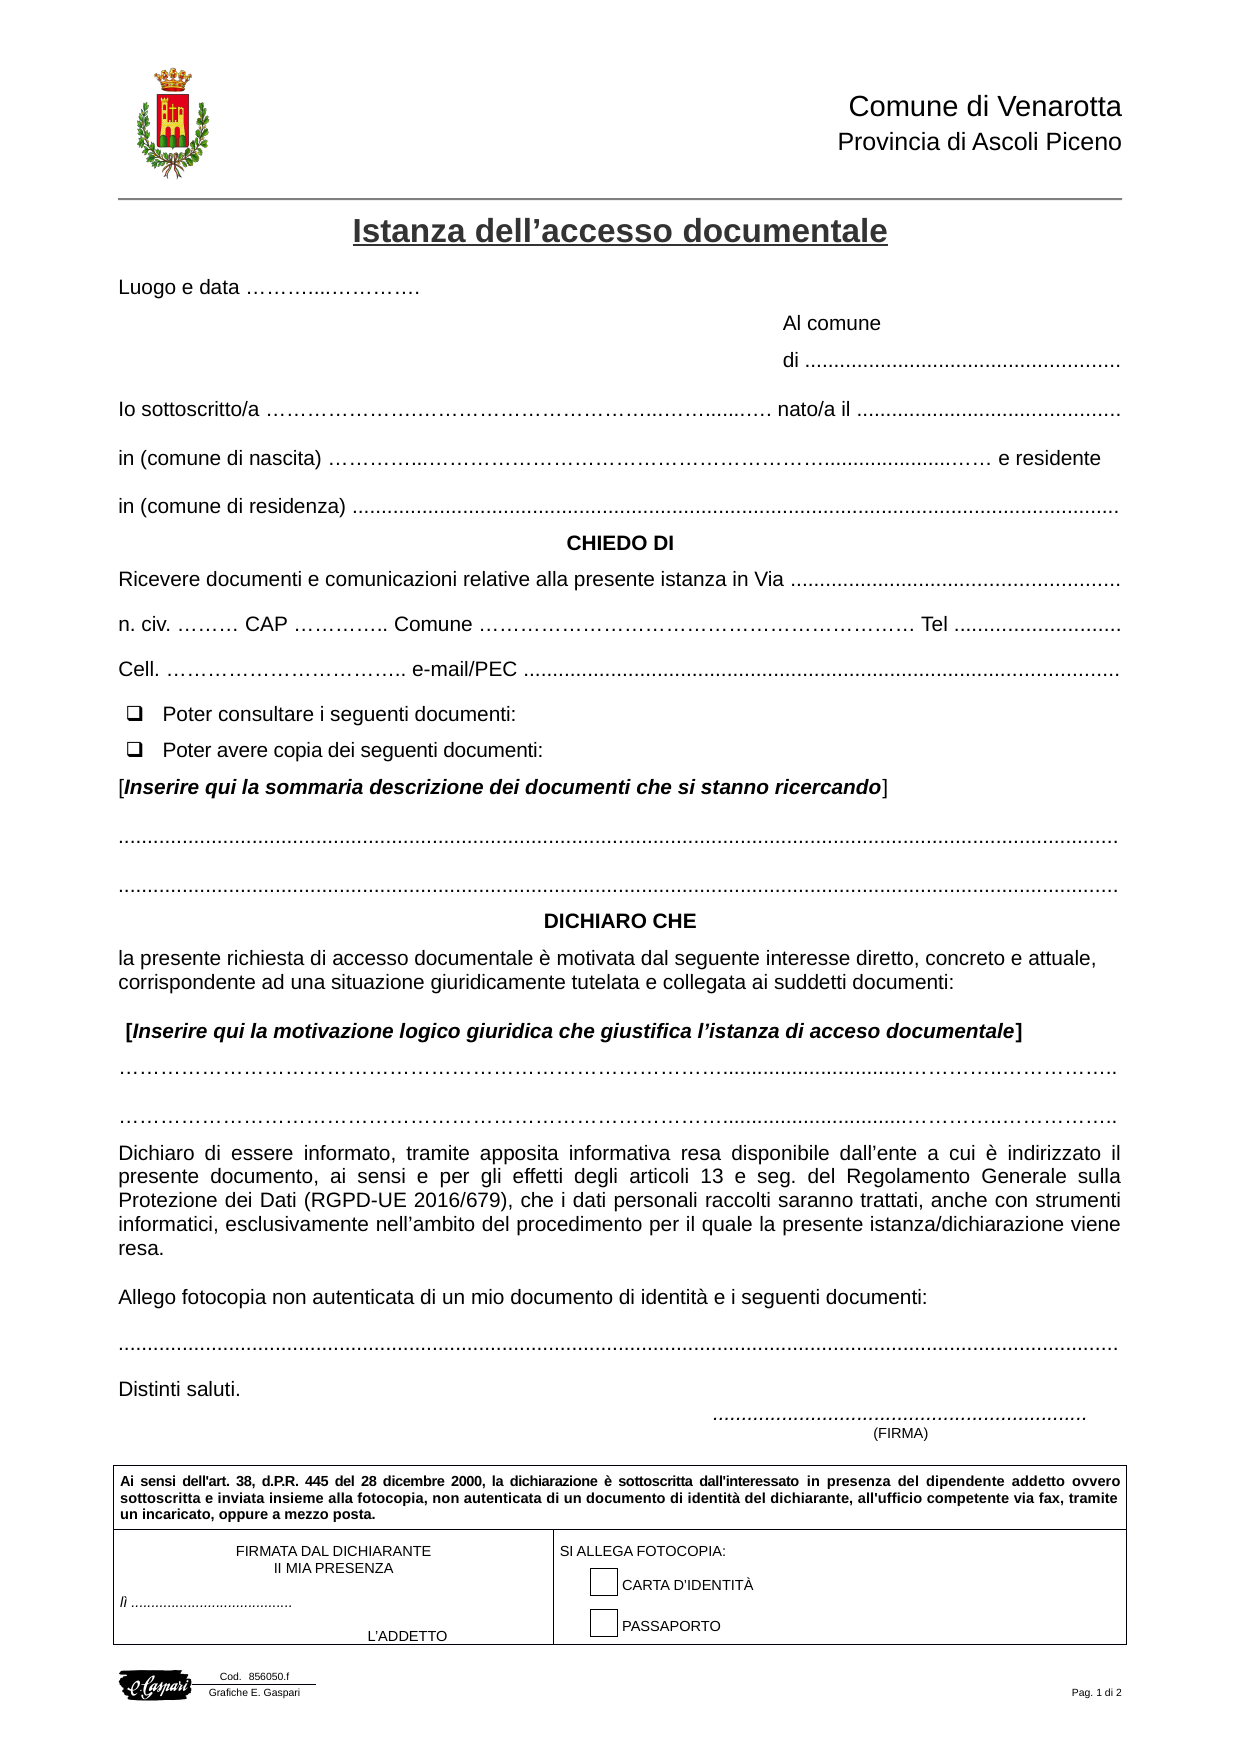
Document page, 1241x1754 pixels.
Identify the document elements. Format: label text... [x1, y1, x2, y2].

text Ricevere documenti e comunicazioni relative alla presente istanza in Via [118, 567, 1122, 591]
table_header Ai sensi dell'art. 38, d.P.R. 445 del 28 dicembre 2000, la dichiarazione è sottoscritta dall'interessato in presenza del dipendente addetto ovvero sottoscritta e inviata insieme alla fotocopia, non autenticata di un documento di identità del dichiarante, all'ufficio competente via fax, tramite un incaricato, oppure a mezzo posta. [114, 1466, 1126, 1529]
subtitle Istanza dell’accesso documentale [118, 211, 1122, 249]
text la presente richiesta di accesso documentale è motivata dal seguente interesse diretto, concreto e attuale, corrispondente ad una situazione giuridicamente tutelata e collegata ai suddetti documenti: [118, 946, 1122, 993]
text Io sottoscritto/a ………………….……………………………...…….......…. nato/a il [118, 396, 1122, 420]
list Poter consultare i seguenti documenti: [125, 702, 1122, 726]
text Cell. …………………………….. e-mail/PEC [118, 657, 1122, 681]
text ................................................................. [679, 1401, 1122, 1425]
text Allego fotocopia non autenticata di un mio documento di identità e i seguenti documenti: [118, 1285, 1122, 1309]
text Dichiaro di essere informato, tramite apposita informativa resa disponibile dall’ente a cui è indirizzato il presente documento, ai sensi e per gli effetti degli articoli 13 e seg. del Regolamento Generale sulla Protezione dei Dati (RGPD-UE 2016/679), che i dati personali raccolti saranno trattati, anche con strumenti informatici, esclusivamente nell’ambito del procedimento per il quale la presente istanza/dichiarazione viene resa. [118, 1140, 1122, 1260]
text ……………………………………………………………………………................................…………..…………….. [118, 1055, 1122, 1079]
text Distinti saluti. [118, 1377, 1122, 1401]
table_cell SI ALLEGA FOTOCOPIA: CARTA D’IDENTITÀ PASSAPORTO [554, 1530, 1126, 1644]
text in (comune di residenza) [118, 494, 1122, 518]
text Luogo e data ………....…………. [118, 274, 1122, 298]
text in (comune di nascita) …………...…………………………………………………......................…… e residente [118, 445, 1122, 469]
text [Inserire qui la sommaria descrizione dei documenti che si stanno ricercando] [118, 775, 1122, 799]
list Poter avere copia dei seguenti documenti: [125, 738, 1122, 762]
text Comune di Venarotta [224, 89, 1122, 122]
text DICHIARO CHE [118, 909, 1122, 933]
table_cell FIRMATA DAL DICHIARANTE II MIA PRESENZA lì ........................................ L’ADDETTO [114, 1530, 553, 1644]
text Al comune [783, 311, 1122, 335]
text CHIEDO DI [118, 531, 1122, 555]
picture [122, 58, 224, 189]
text [Inserire qui la motivazione logico giuridica che giustifica l’istanza di acceso documentale] [125, 1018, 1122, 1042]
picture [118, 1669, 192, 1701]
text di [783, 347, 1122, 371]
text n. civ. ……… CAP ………….. Comune ……………………………………………………… Tel [118, 612, 1122, 636]
text (FIRMA) [679, 1425, 1122, 1442]
text Provincia di Ascoli Piceno [224, 127, 1122, 156]
text ……………………………………………………………………………................................…………..…………….. [118, 1104, 1122, 1128]
